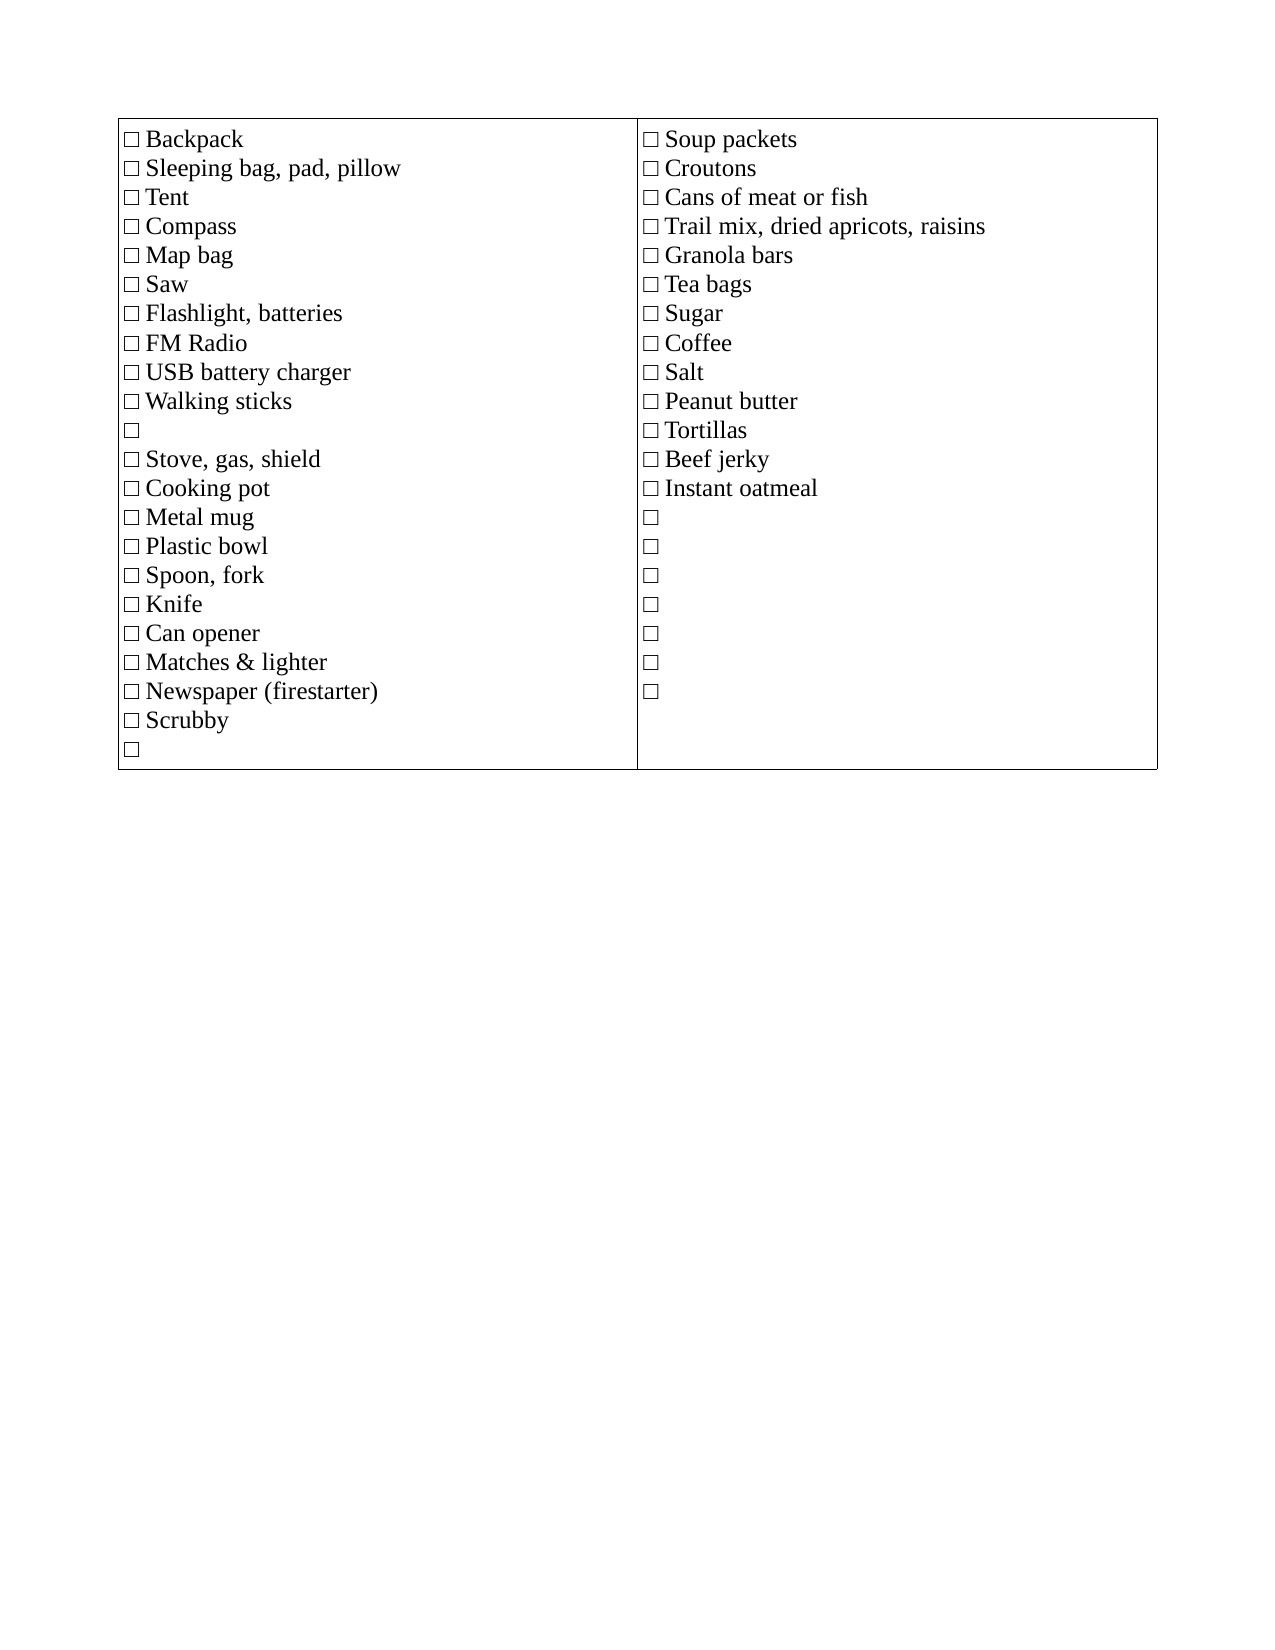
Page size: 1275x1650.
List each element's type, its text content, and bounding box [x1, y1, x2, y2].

table_header □ Soup packets □ Croutons □ Cans of meat or fish □ Trail mix, dried apricots, raisins □ Granola bars □ Tea bags □ Sugar □ Coffee □ Salt □ Peanut butter □ Tortillas □ Beef jerky □ Instant oatmeal □ □ □ □ □ □ □ [638, 119, 1157, 769]
table_header □ Backpack □ Sleeping bag, pad, pillow □ Tent □ Compass □ Map bag □ Saw □ Flashlight, batteries □ FM Radio □ USB battery charger □ Walking sticks □ □ Stove, gas, shield □ Cooking pot □ Metal mug □ Plastic bowl □ Spoon, fork □ Knife □ Can opener □ Matches & lighter □ Newspaper (firestarter) □ Scrubby □ [119, 119, 637, 769]
